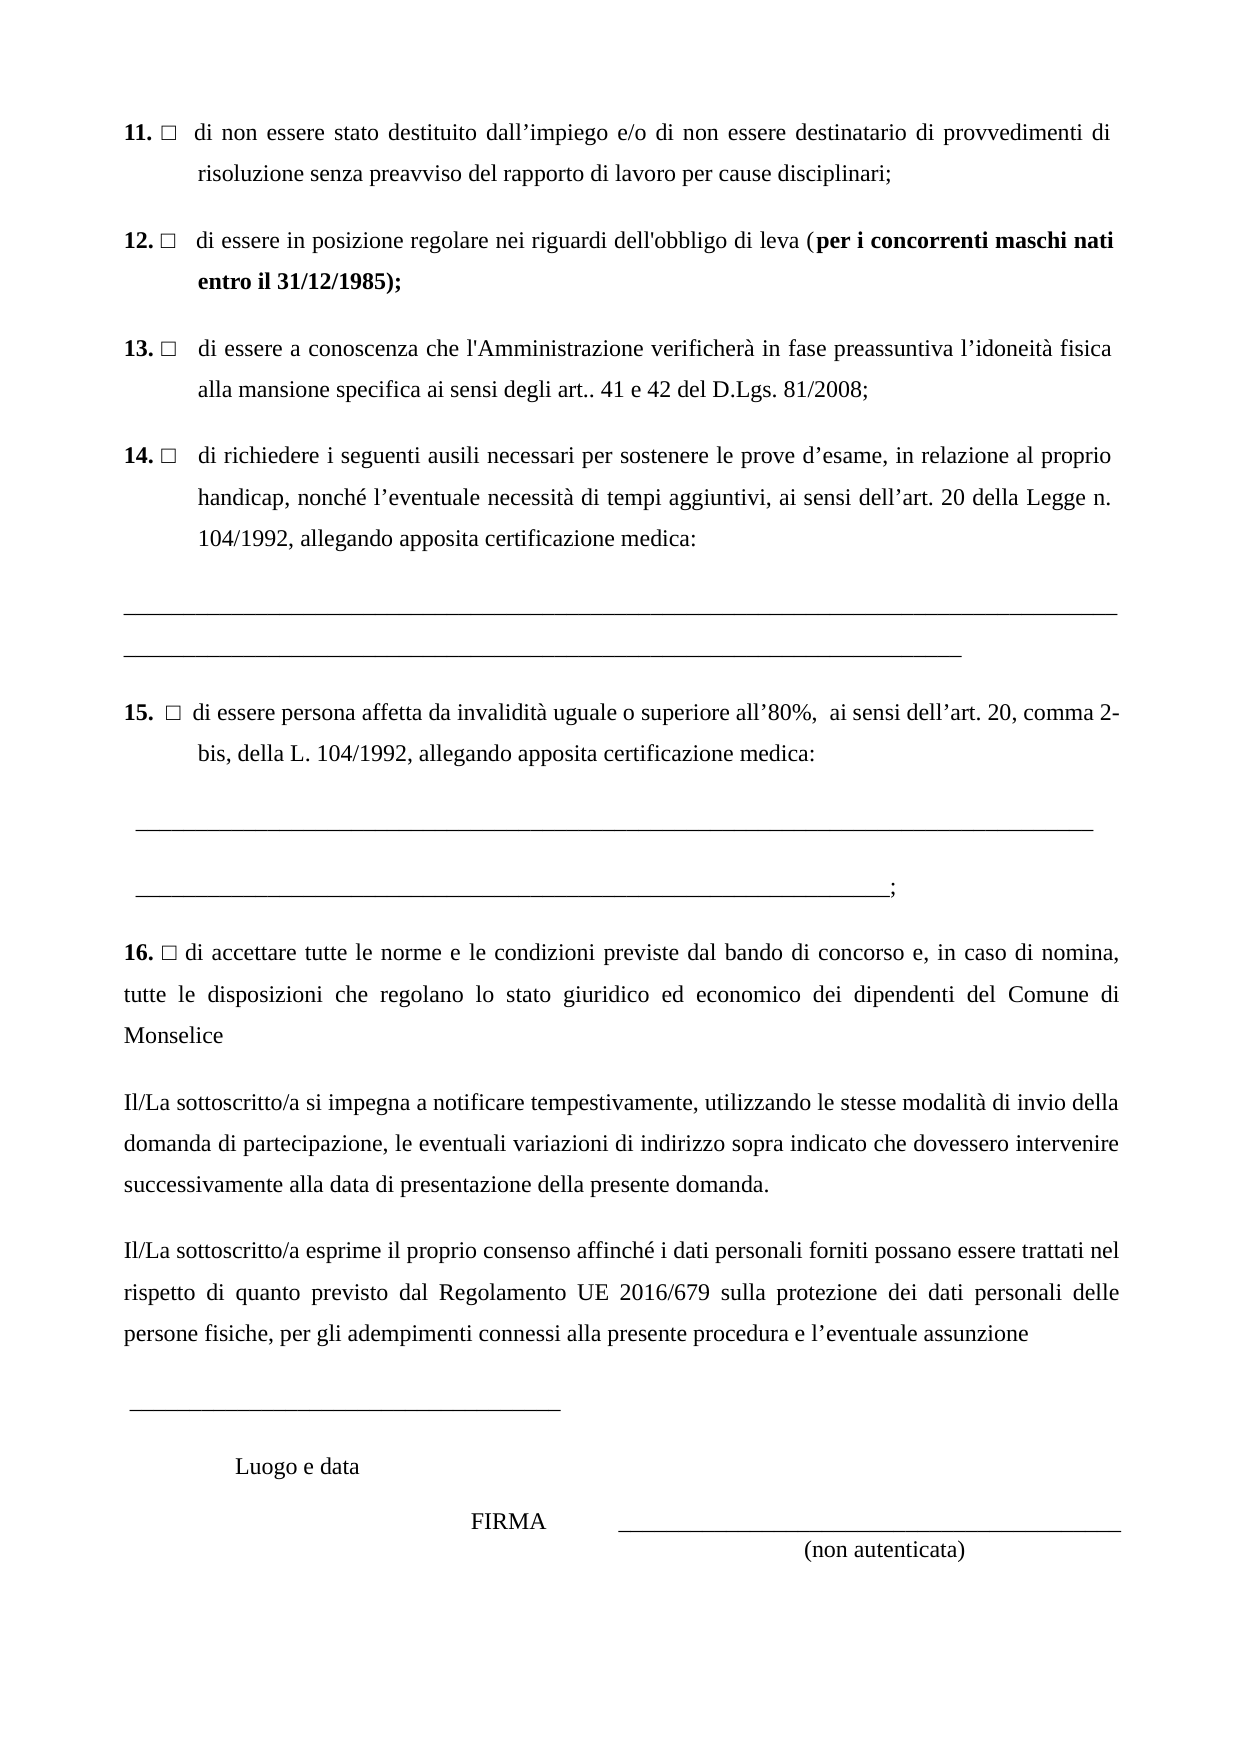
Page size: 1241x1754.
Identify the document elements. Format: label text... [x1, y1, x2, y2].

text ________________________________________________________________________________ [124, 806, 1121, 833]
text 14. □ di richiedere i seguenti ausili necessari per sostenere le prove d’esame, in relazione al proprio handicap, nonché l’eventuale necessità di tempi aggiuntivi, ai sensi dell’art. 20 della Legge n. 104/1992, allegando apposita certificazione medica: [124, 441, 1121, 552]
text _______________________________________________________________; [124, 872, 1121, 900]
text Luogo e data [199, 1452, 1121, 1479]
text 11. □ di non essere stato destituito dall’impiego e/o di non essere destinatario di provvedimenti di risoluzione senza preavviso del rapporto di lavoro per cause disciplinari; [124, 118, 1121, 187]
text 16. □ di accettare tutte le norme e le condizioni previste dal bando di concorso e, in caso di nomina, tutte le disposizioni che regolano lo stato giuridico ed economico dei dipendenti del Comune di Monselice [124, 938, 1121, 1049]
text _________________________________________________________________________________________________________________________________________________________ [124, 590, 1121, 659]
text Il/La sottoscritto/a esprime il proprio consenso affinché i dati personali forniti possano essere trattati nel rispetto di quanto previsto dal Regolamento UE 2016/679 sulla protezione dei dati personali delle persone fisiche, per gli adempimenti connessi alla presente procedura e l’eventuale assunzione [124, 1237, 1121, 1347]
text FIRMA __________________________________________ [199, 1507, 1121, 1535]
text 13. □ di essere a conoscenza che l'Amministrazione verificherà in fase preassuntiva l’idoneità fisica alla mansione specifica ai sensi degli art.. 41 e 42 del D.Lgs. 81/2008; [124, 333, 1121, 402]
text ____________________________________ [124, 1386, 1121, 1413]
text (non autenticata) [199, 1535, 1121, 1562]
text 12. □ di essere in posizione regolare nei riguardi dell'obbligo di leva (per i concorrenti maschi nati entro il 31/12/1985); [124, 226, 1121, 295]
text 15. □ di essere persona affetta da invalidità uguale o superiore all’80%, ai sensi dell’art. 20, comma 2- bis, della L. 104/1992, allegando apposita certificazione medica: [124, 698, 1121, 767]
text Il/La sottoscritto/a si impegna a notificare tempestivamente, utilizzando le stesse modalità di invio della domanda di partecipazione, le eventuali variazioni di indirizzo sopra indicato che dovessero intervenire successivamente alla data di presentazione della presente domanda. [124, 1087, 1121, 1198]
